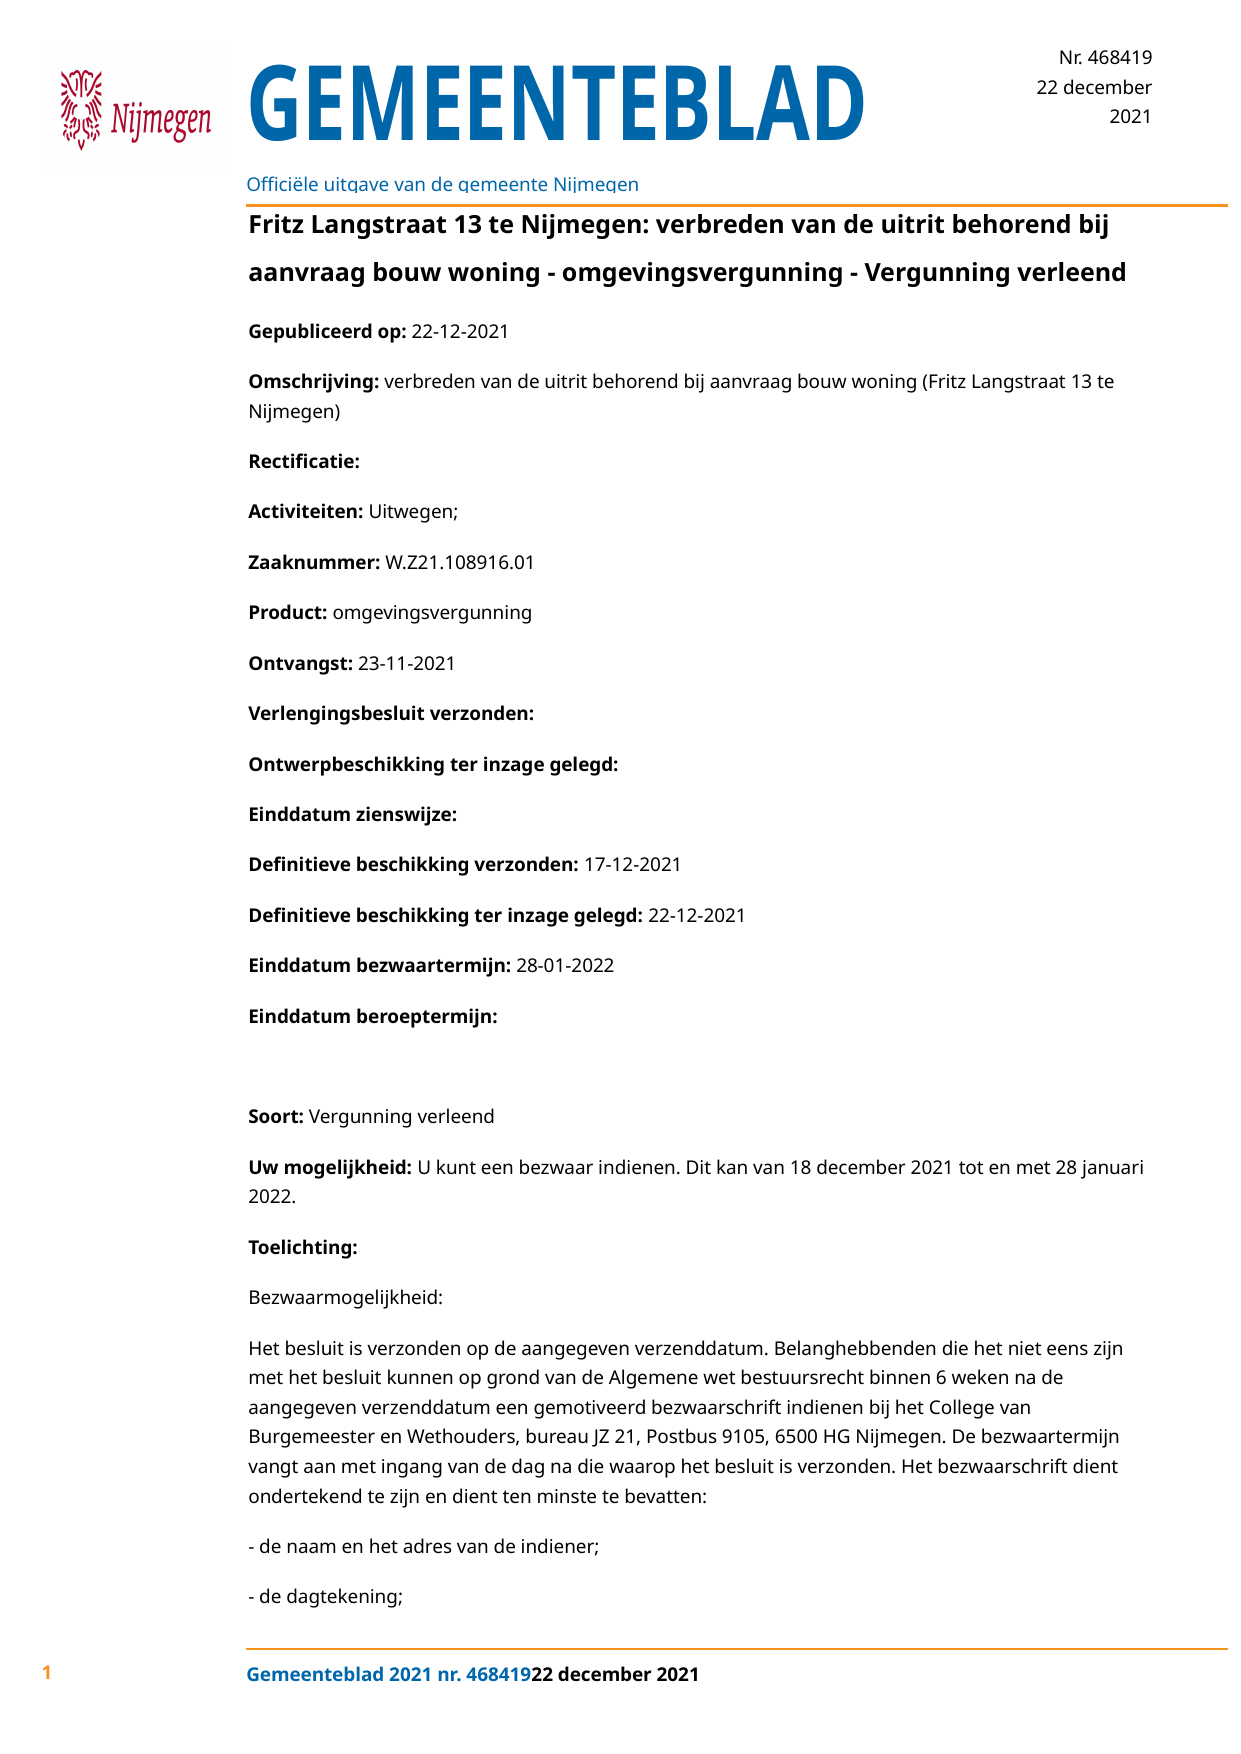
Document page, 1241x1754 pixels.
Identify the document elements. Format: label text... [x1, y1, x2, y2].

text Ontwerpbeschikking ter inzage gelegd: [248, 751, 1152, 777]
text Definitieve beschikking verzonden: 17-12-2021 [248, 852, 1152, 877]
text - de naam en het adres van de indiener; [248, 1533, 1152, 1559]
text Uw mogelijkheid: U kunt een bezwaar indienen. Dit kan van 18 december 2021 tot en met 28 januari 2022. [248, 1154, 1152, 1209]
text Bezwaarmogelijkheid: [248, 1284, 1152, 1310]
text Activiteiten: Uitwegen; [248, 499, 1152, 524]
text Einddatum bezwaartermijn: 28-01-2022 [248, 952, 1152, 978]
text Product: omgevingsvergunning [248, 599, 1152, 625]
text Toelichting: [248, 1234, 1152, 1260]
text Verlengingsbesluit verzonden: [248, 700, 1152, 726]
text Het besluit is verzonden op de aangegeven verzenddatum. Belanghebbenden die het niet eens zijn met het besluit kunnen op grond van de Algemene wet bestuursrecht binnen 6 weken na de aangegeven verzenddatum een gemotiveerd bezwaarschrift indienen bij het College van Burgemeester en Wethouders, bureau JZ 21, Postbus 9105, 6500 HG Nijmegen. De bezwaartermijn vangt aan met ingang van de dag na die waarop het besluit is verzonden. Het bezwaarschrift dient ondertekend te zijn en dient ten minste te bevatten: [248, 1335, 1152, 1509]
text - de dagtekening; [248, 1584, 1152, 1609]
text Ontvangst: 23-11-2021 [248, 650, 1152, 676]
text Soort: Vergunning verleend [248, 1104, 1152, 1129]
text Einddatum beroeptermijn: [248, 1003, 1152, 1029]
text Einddatum zienswijze: [248, 801, 1152, 827]
text Gepubliceerd op: 22-12-2021 [248, 318, 1152, 344]
picture [41, 47, 231, 172]
text Definitieve beschikking ter inzage gelegd: 22-12-2021 [248, 902, 1152, 928]
text Omschrijving: verbreden van de uitrit behorend bij aanvraag bouw woning (Fritz Langstraat 13 te Nijmegen) [248, 368, 1152, 424]
text Rectificatie: [248, 448, 1152, 474]
text Zaaknummer: W.Z21.108916.01 [248, 549, 1152, 575]
text Fritz Langstraat 13 te Nijmegen: verbreden van de uitrit behorend bij aanvraag bouw woning - omgevingsvergunning - Vergunning verleend [248, 207, 1152, 288]
